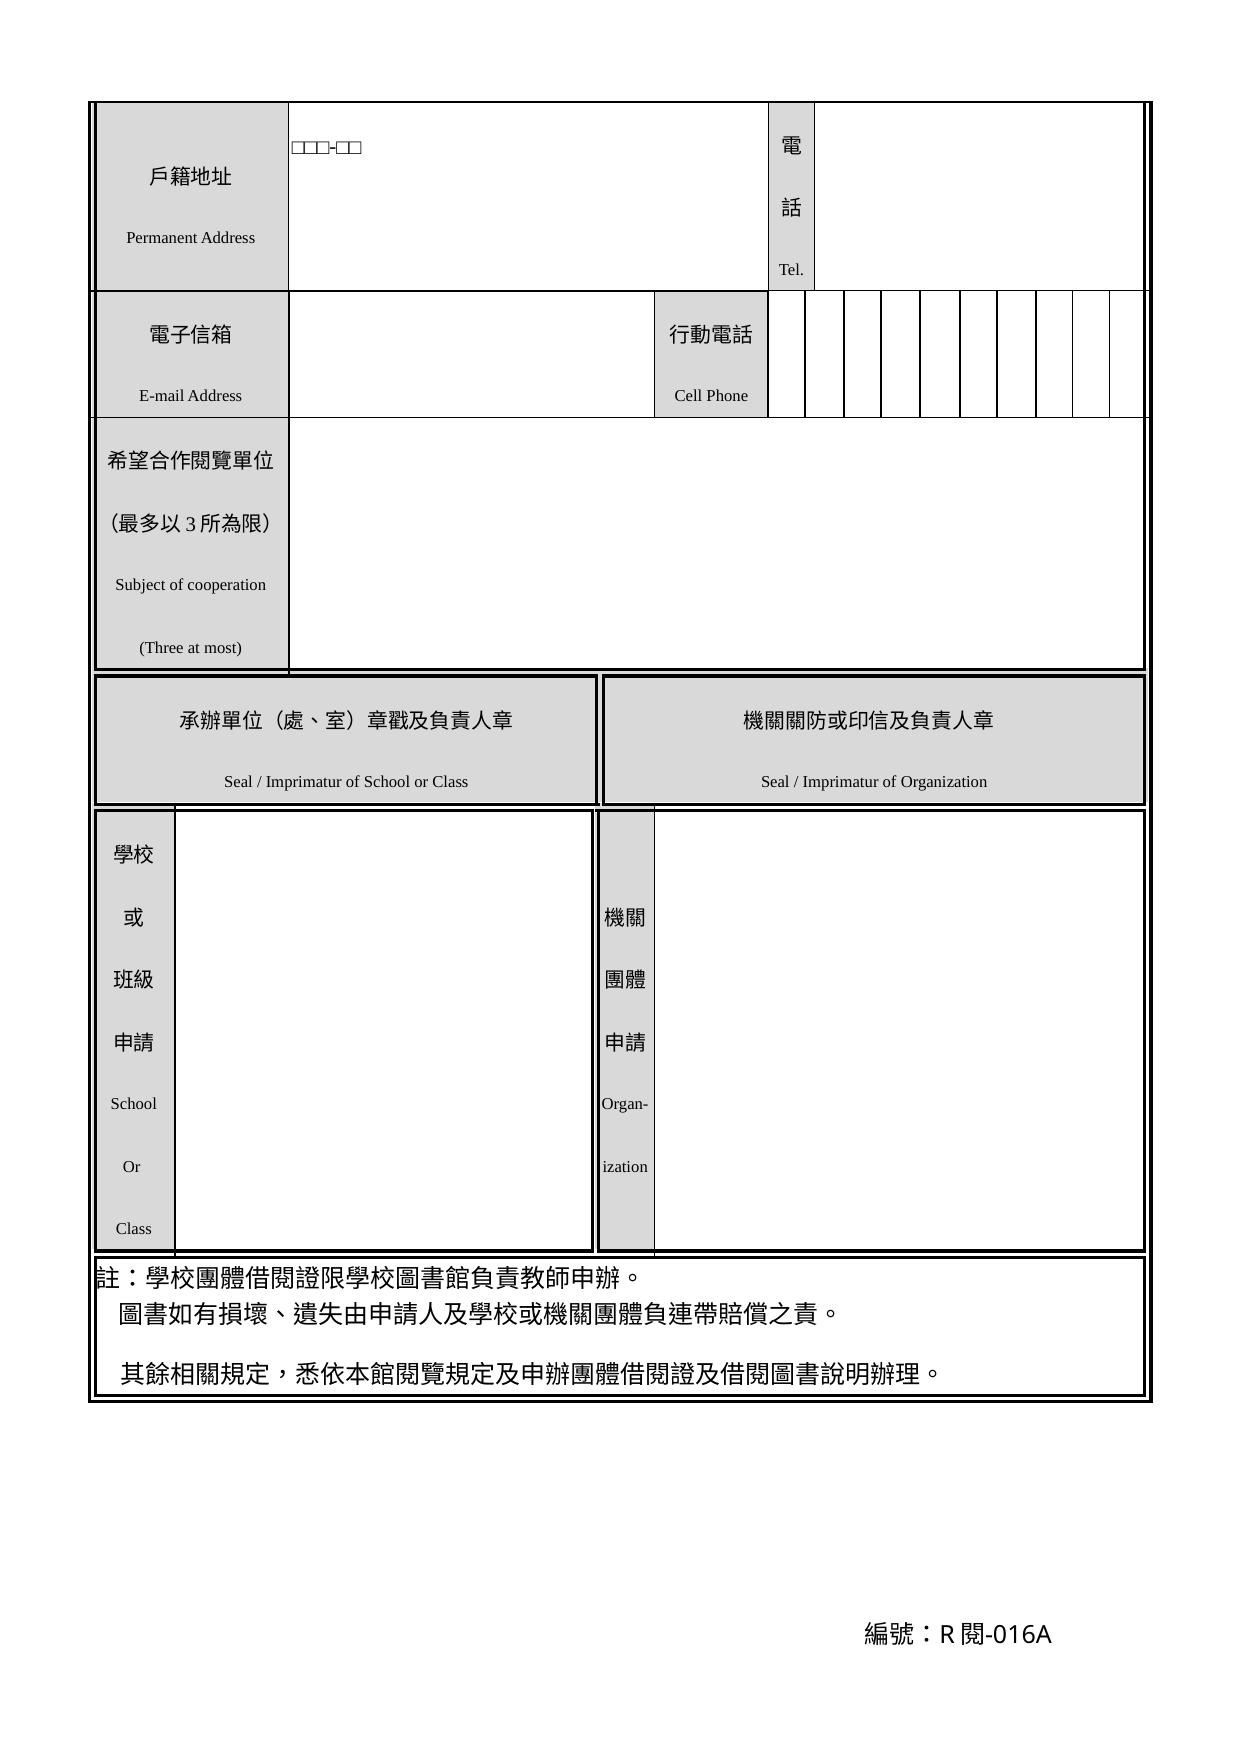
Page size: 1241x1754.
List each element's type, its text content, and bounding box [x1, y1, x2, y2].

table_cell 註：學校團體借閱證限學校圖書館負責教師申辦。 圖書如有損壞、遺失由申請人及學校或機關團體負連帶賠償之責。 其餘相關規定，悉依本館閱覽規定及申辦團體借閱證及借閱圖書說明辦理。 [655, 1249, 1148, 1394]
table_cell [290, 292, 654, 417]
table_cell [882, 291, 919, 417]
table_cell 電 話 Tel. [769, 103, 814, 290]
table_cell 學校 或 班級 申請 School Or Class [92, 803, 174, 1249]
table_cell [1073, 291, 1109, 417]
table_cell 承辦單位（處、室）章戳及負責人章 Seal / Imprimatur of School or Class [92, 668, 288, 802]
table_cell [176, 812, 591, 1249]
table_cell [998, 291, 1035, 417]
table_cell [806, 291, 843, 417]
table_cell [815, 103, 1143, 290]
table_cell [176, 806, 595, 1249]
table_cell 承辦單位（處、室）章戳及負責人章 Seal / Imprimatur of School or Class [97, 678, 595, 802]
table_cell [1110, 291, 1143, 417]
table_cell [290, 418, 1143, 668]
table_cell [845, 291, 880, 417]
table_cell 承辦單位（處、室）章戳及負責人章 Seal / Imprimatur of School or Class [290, 671, 600, 802]
table_cell □□□-□□ [289, 103, 768, 290]
table_cell [655, 812, 1143, 1249]
table_cell [769, 291, 804, 417]
table_cell 行動電話 Cell Phone [655, 292, 767, 417]
table_cell 機關 團體 申請 Organ- ization [600, 812, 654, 1249]
table_cell [961, 291, 996, 417]
table_cell [1037, 291, 1072, 417]
table_cell [921, 291, 959, 417]
table_cell 註：學校團體借閱證限學校圖書館負責教師申辦。 圖書如有損壞、遺失由申請人及學校或機關團體負連帶賠償之責。 其餘相關規定，悉依本館閱覽規定及申辦團體借閱證及借閱圖書說明辦理。 [97, 1259, 1143, 1394]
table_cell [655, 803, 1148, 1249]
table_cell 註：學校團體借閱證限學校圖書館負責教師申辦。 圖書如有損壞、遺失由申請人及學校或機關團體負連帶賠償之責。 其餘相關規定，悉依本館閱覽規定及申辦團體借閱證及借閱圖書說明辦理。 [92, 1249, 174, 1394]
table_cell 註：學校團體借閱證限學校圖書館負責教師申辦。 圖書如有損壞、遺失由申請人及學校或機關團體負連帶賠償之責。 其餘相關規定，悉依本館閱覽規定及申辦團體借閱證及借閱圖書說明辦理。 [176, 1249, 654, 1256]
table_cell 機關關防或印信及負責人章 Seal / Imprimatur of Organization [600, 668, 1148, 802]
table_cell 希望合作閱覽單位 （最多以3所為限） Subject of cooperation (Three at most) [97, 418, 288, 668]
table_cell 電子信箱 E-mail Address [97, 292, 288, 417]
table_cell 戶籍地址 Permanent Address [97, 103, 288, 290]
